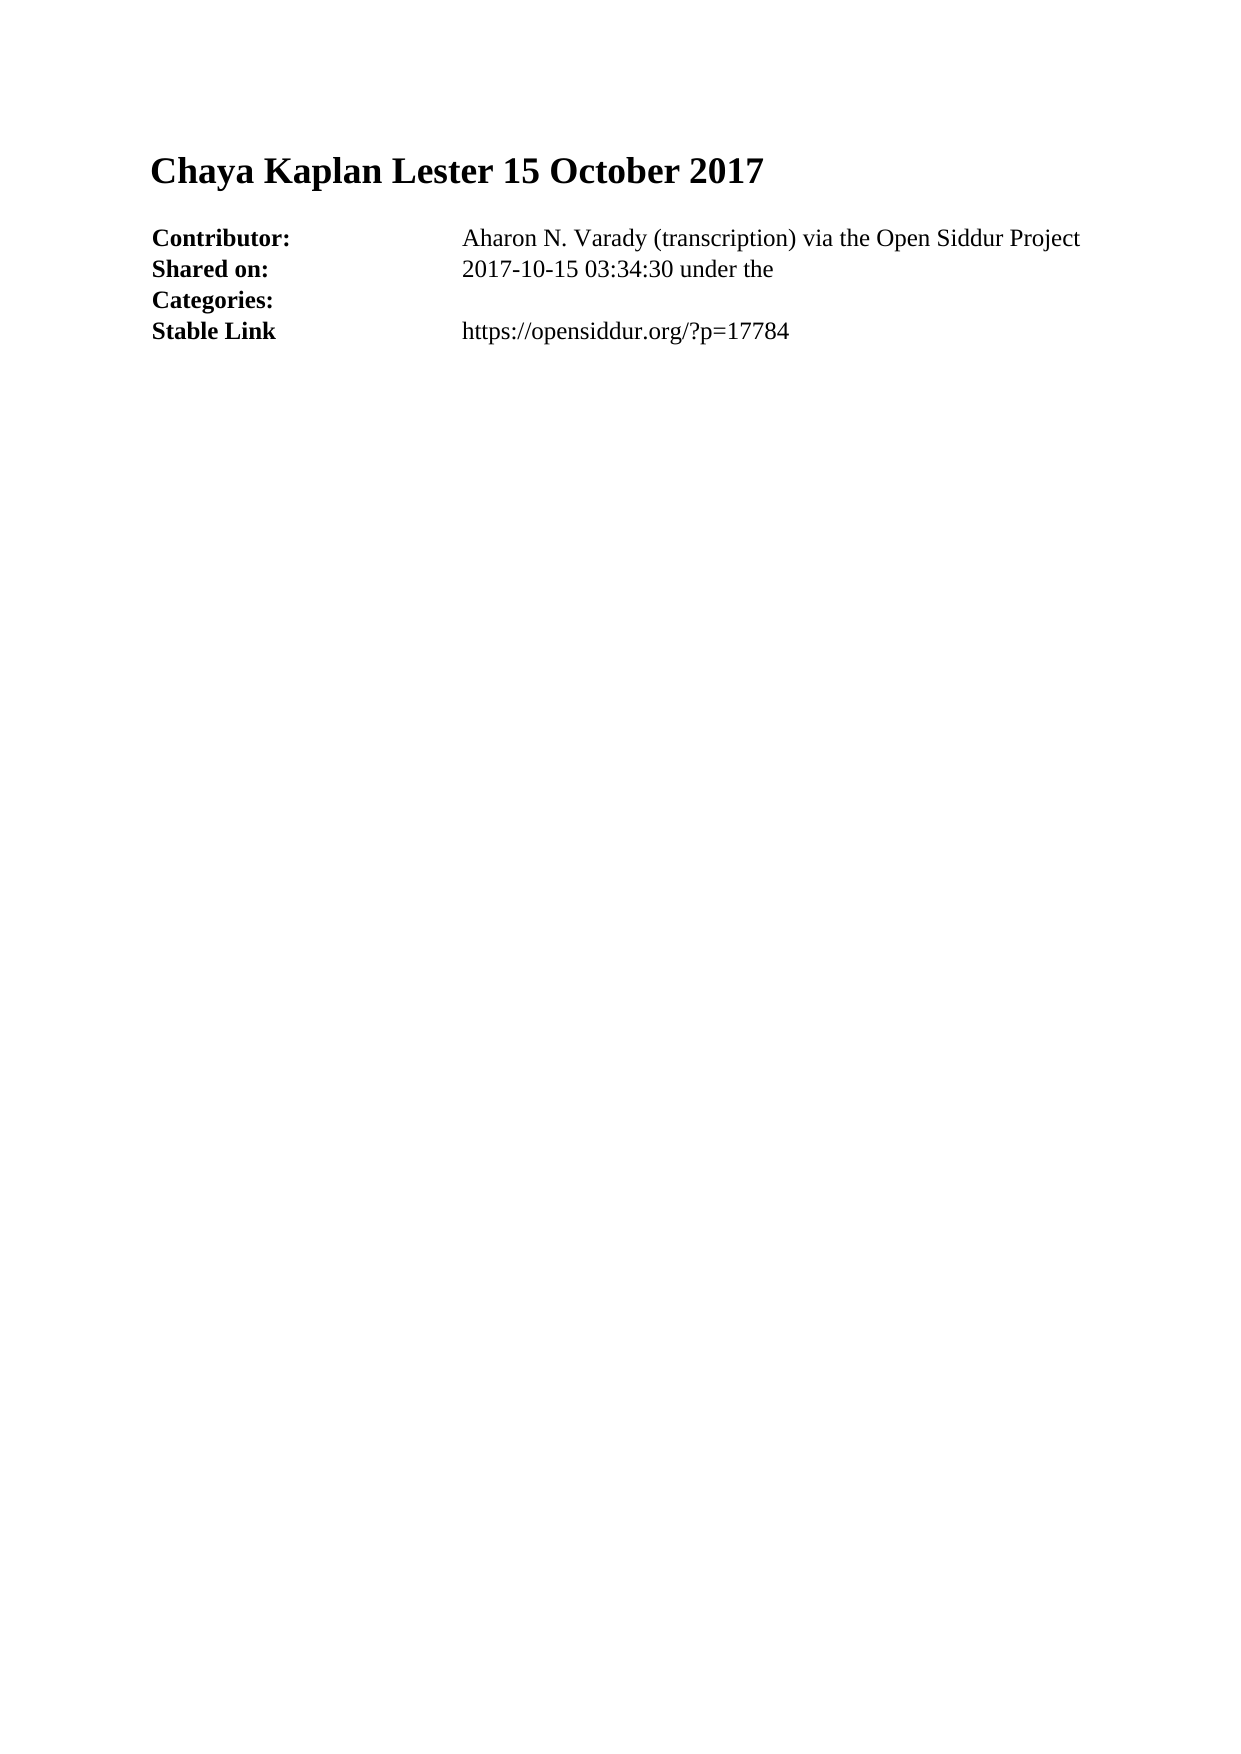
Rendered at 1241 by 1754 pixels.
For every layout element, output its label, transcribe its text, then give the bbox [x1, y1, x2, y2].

table_cell Shared on: [150, 254, 460, 284]
table_header Aharon N. Varady (transcription) via the Open Siddur Project [460, 223, 1090, 253]
table_cell https://opensiddur.org/?p=17784 [460, 315, 1090, 346]
table_header Contributor: [150, 223, 460, 253]
subtitle Chaya Kaplan Lester 15 October 2017 [150, 150, 1090, 192]
table_cell [460, 284, 1090, 315]
table_cell 2017-10-15 03:34:30 under the [460, 254, 1090, 284]
table_cell Categories: [150, 284, 460, 315]
table_cell Stable Link [150, 315, 460, 346]
